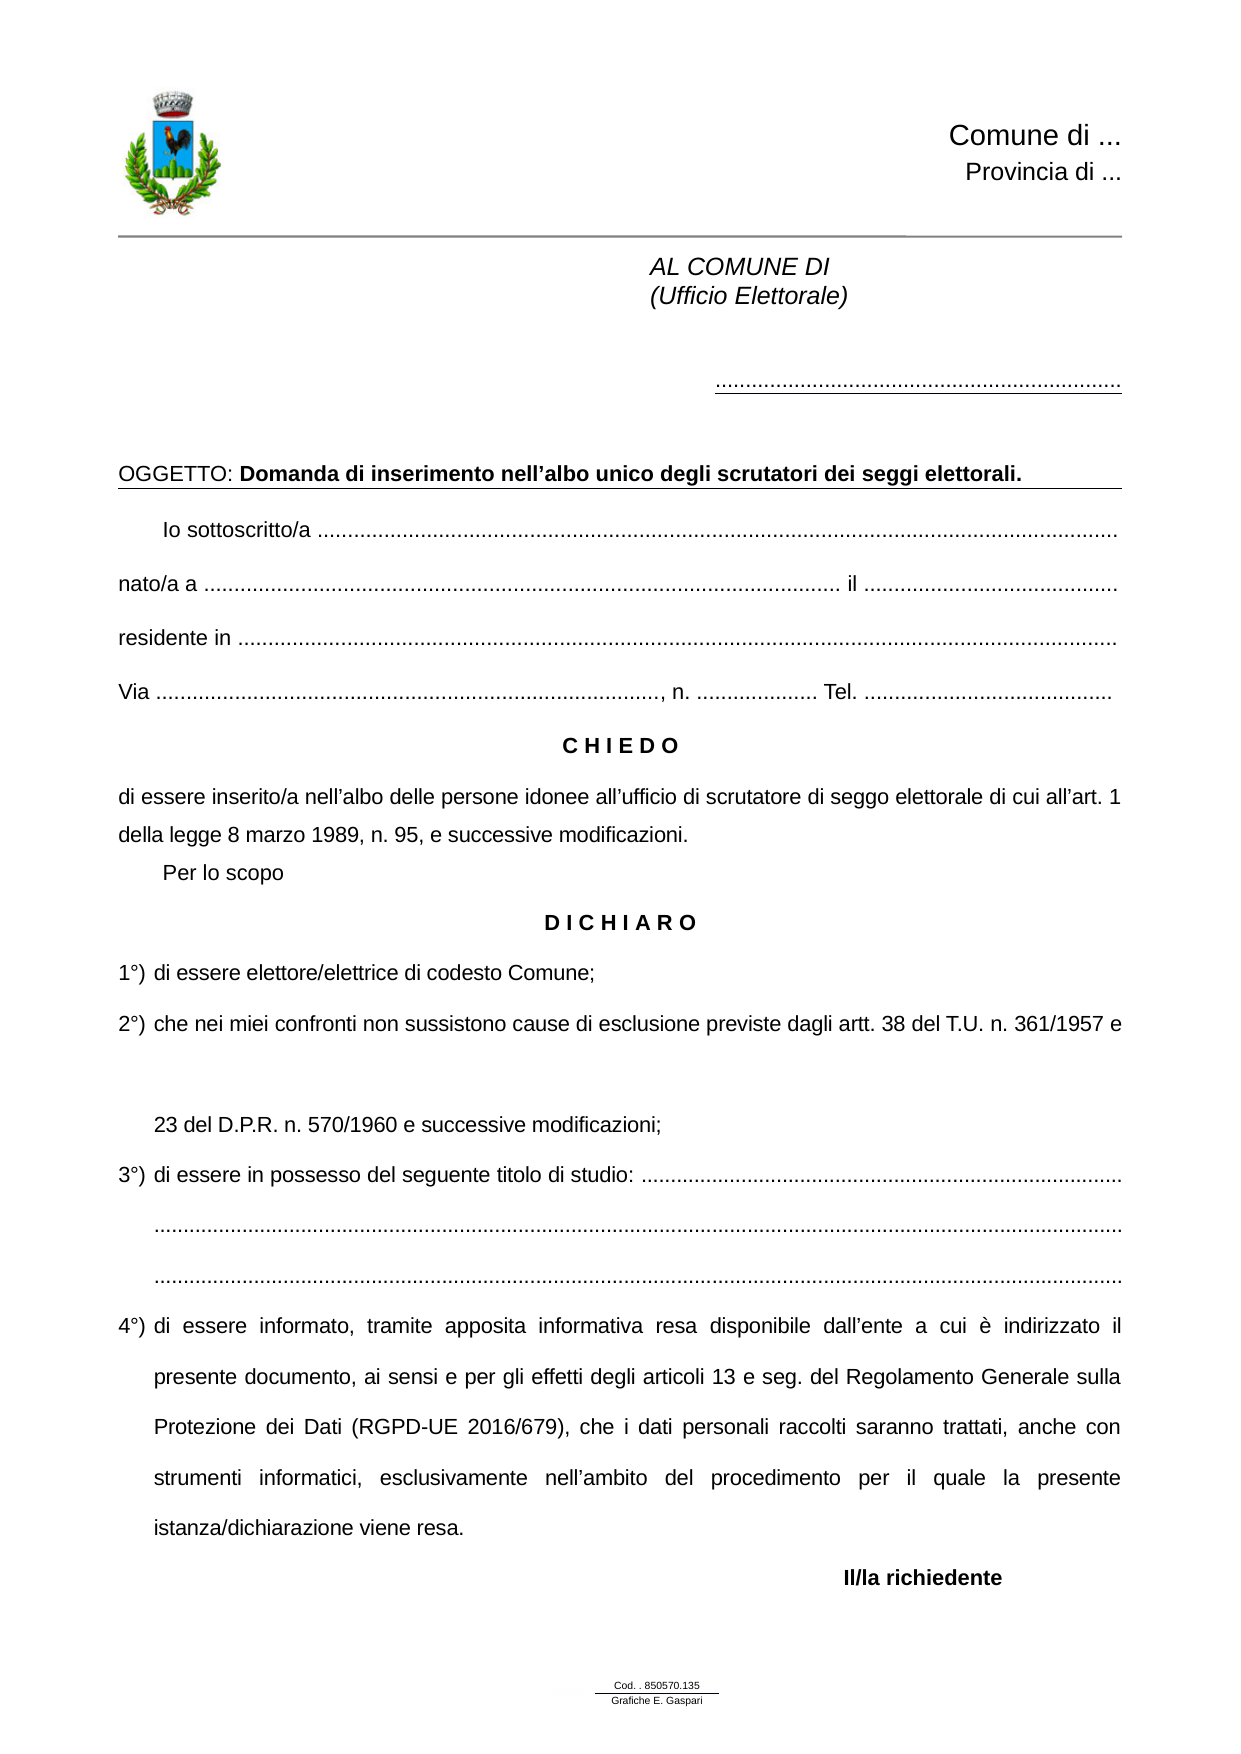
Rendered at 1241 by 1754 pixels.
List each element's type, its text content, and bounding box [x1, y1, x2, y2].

text Il/la richiedente [709, 1565, 1122, 1591]
text ................................................................... [715, 364, 1122, 393]
text OGGETTO: Domanda di inserimento nell’albo unico degli scrutatori dei seggi elettorali. [118, 461, 1122, 488]
text Provincia di ... [224, 157, 1122, 185]
text di essere inserito/a nell’albo delle persone idonee all’ufficio di scrutatore di seggo elettorale di cui all’art. 1 della legge 8 marzo 1989, n. 95, e successive modificazioni. [118, 784, 1122, 847]
text 4°) di essere informato, tramite apposita informativa resa disponibile dall’ente a cui è indirizzato il presente documento, ai sensi e per gli effetti degli articoli 13 e seg. del Regolamento Generale sulla Protezione dei Dati (RGPD-UE 2016/679), che i dati personali raccolti saranno trattati, anche con strumenti informatici, esclusivamente nell’ambito del procedimento per il quale la presente istanza/dichiarazione viene resa. [118, 1313, 1122, 1540]
text 1°) di essere elettore/elettrice di codesto Comune; [118, 960, 1122, 986]
text 2°) che nei miei confronti non sussistono cause di esclusione previste dagli artt. 38 del T.U. n. 361/1957 e 23 del D.P.R. n. 570/1960 e successive modificazioni; [118, 1011, 1122, 1137]
text CHIEDO [118, 733, 1122, 759]
picture [122, 87, 224, 219]
text Per lo scopo [118, 859, 1122, 885]
text Comune di ... [224, 118, 1122, 152]
text DICHIARO [118, 910, 1122, 935]
text AL COMUNE DI [118, 252, 1122, 281]
text Io sottoscritto/a .................................................................................................................................... nato/a a ......................................................................................................... il .......................................... residente in ................................................................................................................................................. Via ..................................................................................., n. .................... Tel. ......................................... [118, 514, 1122, 705]
text (Ufficio Elettorale) [118, 281, 1122, 310]
text 3°) di essere in possesso del seguente titolo di studio: .................................................................................. ..................................................................................................................................................................... ..................................................................................................................................................................... [118, 1162, 1122, 1288]
